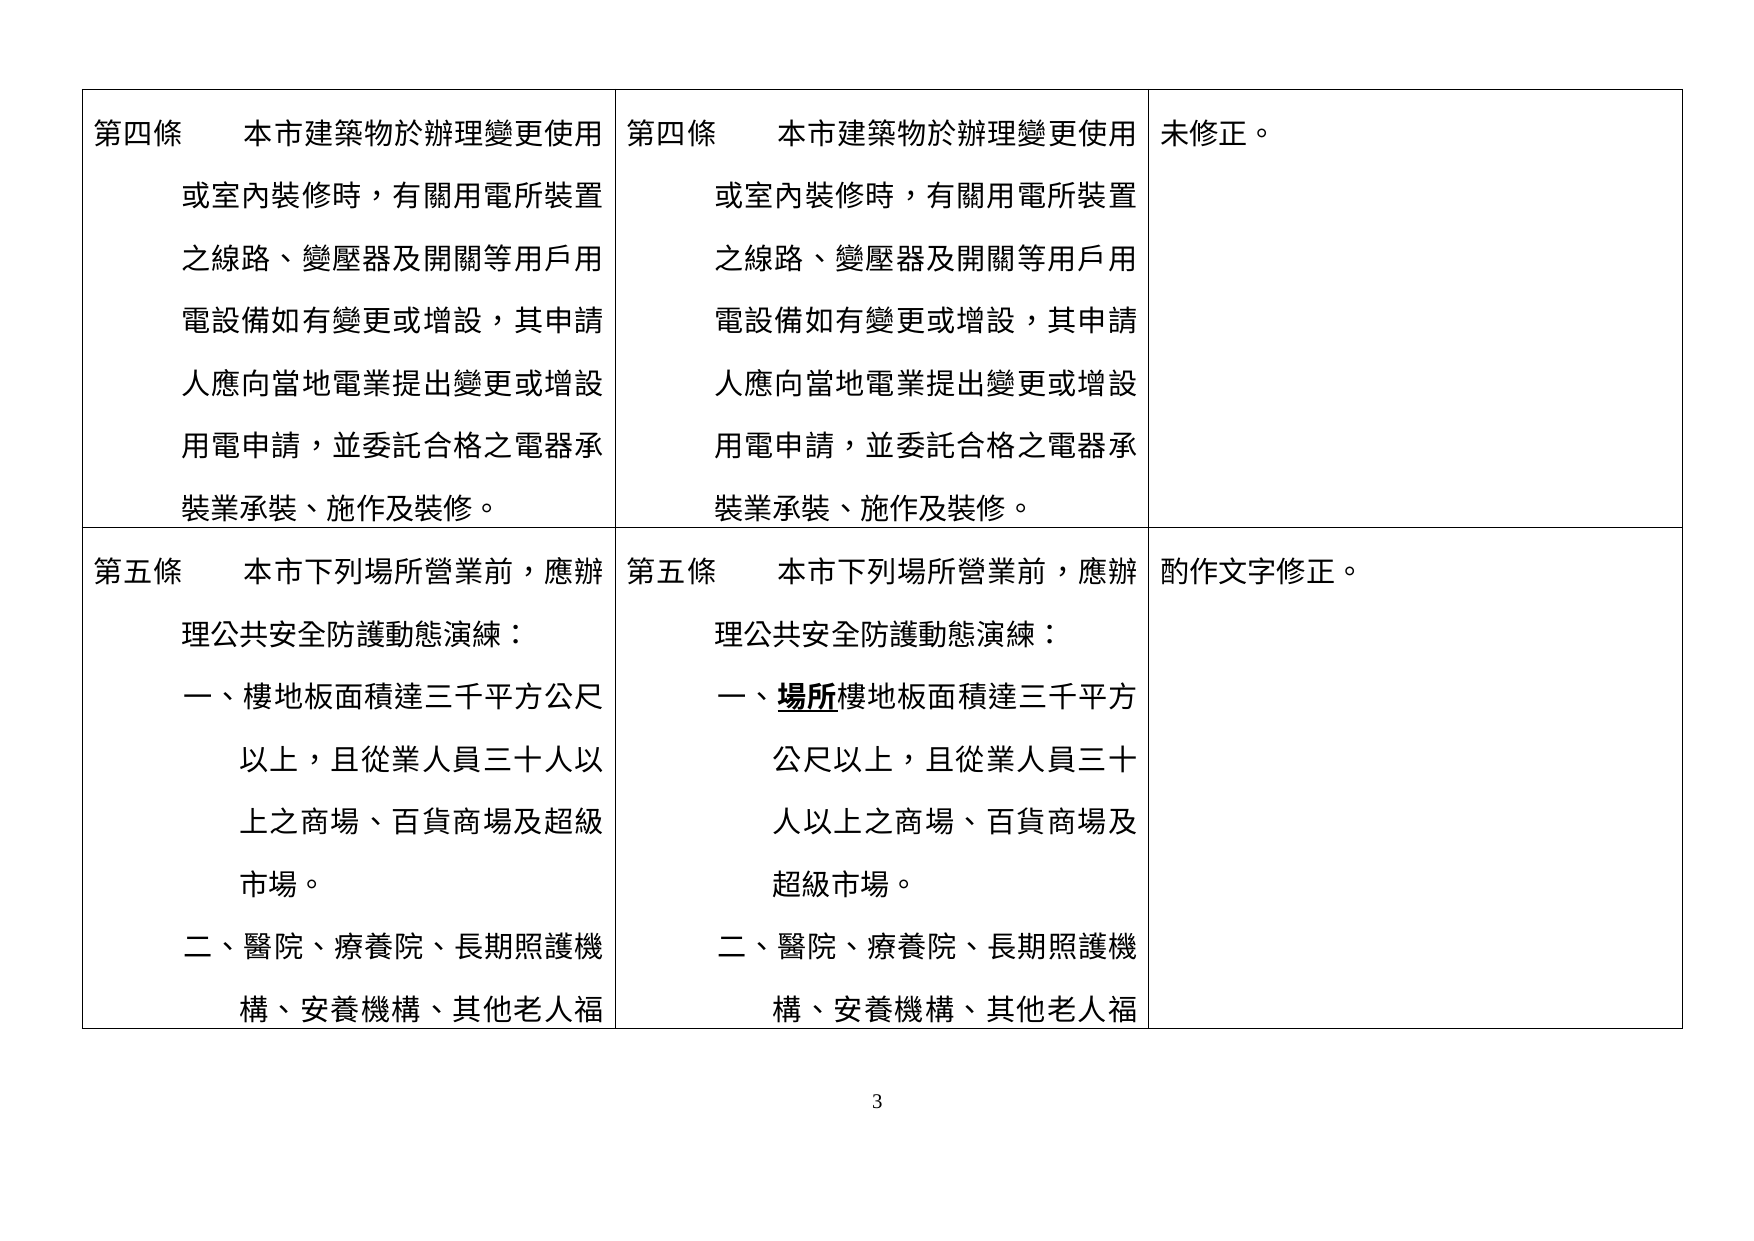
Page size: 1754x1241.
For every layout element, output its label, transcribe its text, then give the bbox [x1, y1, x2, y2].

table_cell 第五條 本市下列場所營業前，應辦理公共安全防護動態演練： 一、樓地板面積達三千平方公尺以上，且從業人員三十人以上之商場、百貨商場及超級市場。 二、醫院、療養院、長期照護機構、安養機構、其他老人福 [83, 528, 615, 1028]
table_cell 酌作文字修正。 [1149, 528, 1682, 1028]
table_cell 第五條 本市下列場所營業前，應辦理公共安全防護動態演練： 一、場所樓地板面積達三千平方公尺以上，且從業人員三十人以上之商場、百貨商場及超級市場。 二、醫院、療養院、長期照護機構、安養機構、其他老人福 [616, 528, 1148, 1028]
table_cell 未修正。 [1149, 90, 1682, 527]
table_cell 第四條 本市建築物於辦理變更使用或室內裝修時，有關用電所裝置之線路、變壓器及開關等用戶用電設備如有變更或增設，其申請人應向當地電業提出變更或增設用電申請，並委託合格之電器承裝業承裝、施作及裝修。 [83, 90, 615, 527]
table_cell 第四條 本市建築物於辦理變更使用或室內裝修時，有關用電所裝置之線路、變壓器及開關等用戶用電設備如有變更或增設，其申請人應向當地電業提出變更或增設用電申請，並委託合格之電器承裝業承裝、施作及裝修。 [616, 90, 1148, 527]
